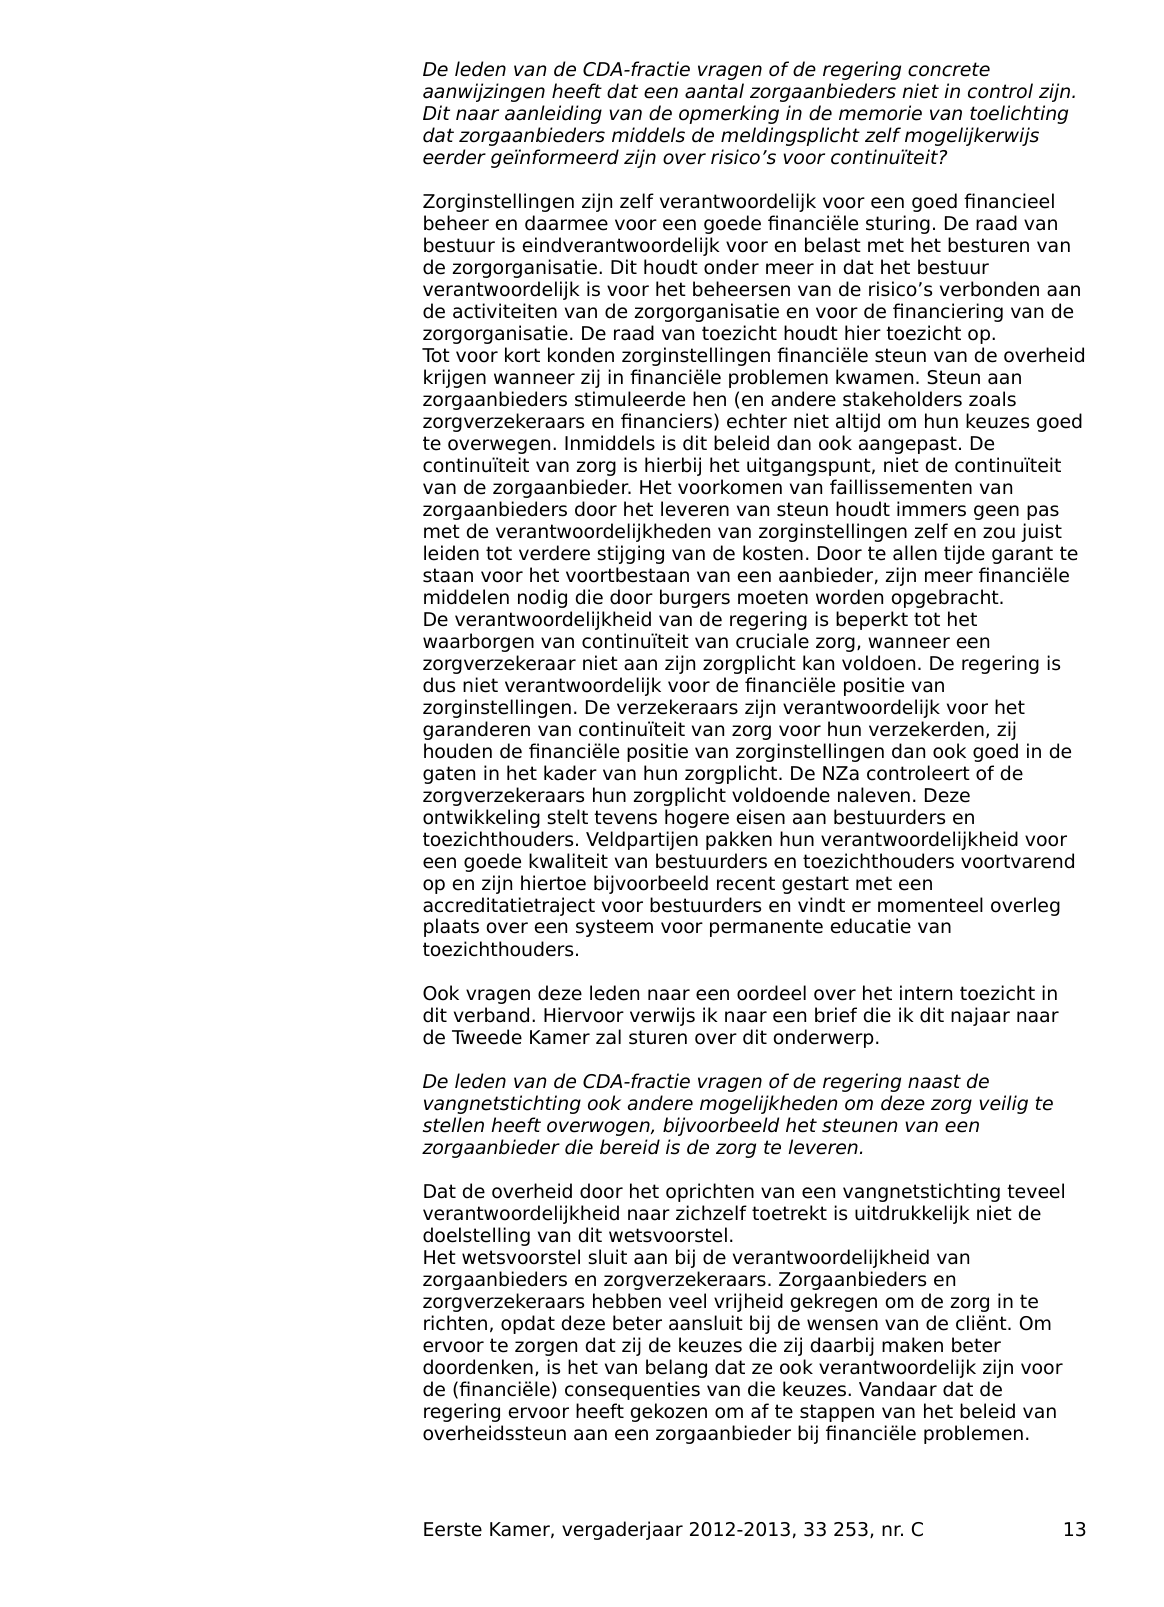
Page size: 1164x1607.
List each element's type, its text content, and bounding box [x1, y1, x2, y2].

text Tot voor kort konden zorginstellingen financiële steun van de overheid krijgen wanneer zij in financiële problemen kwamen. Steun aan zorgaanbieders stimuleerde hen (en andere stakeholders zoals zorgverzekeraars en financiers) echter niet altijd om hun keuzes goed te overwegen. Inmiddels is dit beleid dan ook aangepast. De continuïteit van zorg is hierbij het uitgangspunt, niet de continuïteit van de zorgaanbieder. Het voorkomen van faillissementen van zorgaanbieders door het leveren van steun houdt immers geen pas met de verantwoordelijkheden van zorginstellingen zelf en zou juist leiden tot verdere stijging van de kosten. Door te allen tijde garant te staan voor het voortbestaan van een aanbieder, zijn meer financiële middelen nodig die door burgers moeten worden opgebracht. [422, 345, 1087, 609]
text Het wetsvoorstel sluit aan bij de verantwoordelijkheid van zorgaanbieders en zorgverzekeraars. Zorgaanbieders en zorgverzekeraars hebben veel vrijheid gekregen om de zorg in te richten, opdat deze beter aansluit bij de wensen van de cliënt. Om ervoor te zorgen dat zij de keuzes die zij daarbij maken beter doordenken, is het van belang dat ze ook verantwoordelijk zijn voor de (financiële) consequenties van die keuzes. Vandaar dat de regering ervoor heeft gekozen om af te stappen van het beleid van overheidssteun aan een zorgaanbieder bij financiële problemen. [422, 1247, 1087, 1444]
text De verantwoordelijkheid van de regering is beperkt tot het waarborgen van continuïteit van cruciale zorg, wanneer een zorgverzekeraar niet aan zijn zorgplicht kan voldoen. De regering is dus niet verantwoordelijk voor de financiële positie van zorginstellingen. De verzekeraars zijn verantwoordelijk voor het garanderen van continuïteit van zorg voor hun verzekerden, zij houden de financiële positie van zorginstellingen dan ook goed in de gaten in het kader van hun zorgplicht. De NZa controleert of de zorgverzekeraars hun zorgplicht voldoende naleven. Deze ontwikkeling stelt tevens hogere eisen aan bestuurders en toezichthouders. Veldpartijen pakken hun verantwoordelijkheid voor een goede kwaliteit van bestuurders en toezichthouders voortvarend op en zijn hiertoe bijvoorbeeld recent gestart met een accreditatietraject voor bestuurders en vindt er momenteel overleg plaats over een systeem voor permanente educatie van toezichthouders. [422, 609, 1087, 960]
text Dat de overheid door het oprichten van een vangnetstichting teveel verantwoordelijkheid naar zichzelf toetrekt is uitdrukkelijk niet de doelstelling van dit wetsvoorstel. [422, 1181, 1087, 1247]
text Zorginstellingen zijn zelf verantwoordelijk voor een goed financieel beheer en daarmee voor een goede financiële sturing. De raad van bestuur is eindverantwoordelijk voor en belast met het besturen van de zorgorganisatie. Dit houdt onder meer in dat het bestuur verantwoordelijk is voor het beheersen van de risico’s verbonden aan de activiteiten van de zorgorganisatie en voor de financiering van de zorgorganisatie. De raad van toezicht houdt hier toezicht op. [422, 191, 1087, 345]
text De leden van de CDA-fractie vragen of de regering naast de vangnetstichting ook andere mogelijkheden om deze zorg veilig te stellen heeft overwogen, bijvoorbeeld het steunen van een zorgaanbieder die bereid is de zorg te leveren. [422, 1071, 1087, 1159]
text De leden van de CDA-fractie vragen of de regering concrete aanwijzingen heeft dat een aantal zorgaanbieders niet in control zijn. Dit naar aanleiding van de opmerking in de memorie van toelichting dat zorgaanbieders middels de meldingsplicht zelf mogelijkerwijs eerder geïnformeerd zijn over risico’s voor continuïteit? [422, 59, 1087, 169]
text Ook vragen deze leden naar een oordeel over het intern toezicht in dit verband. Hiervoor verwijs ik naar een brief die ik dit najaar naar de Tweede Kamer zal sturen over dit onderwerp. [422, 983, 1087, 1048]
